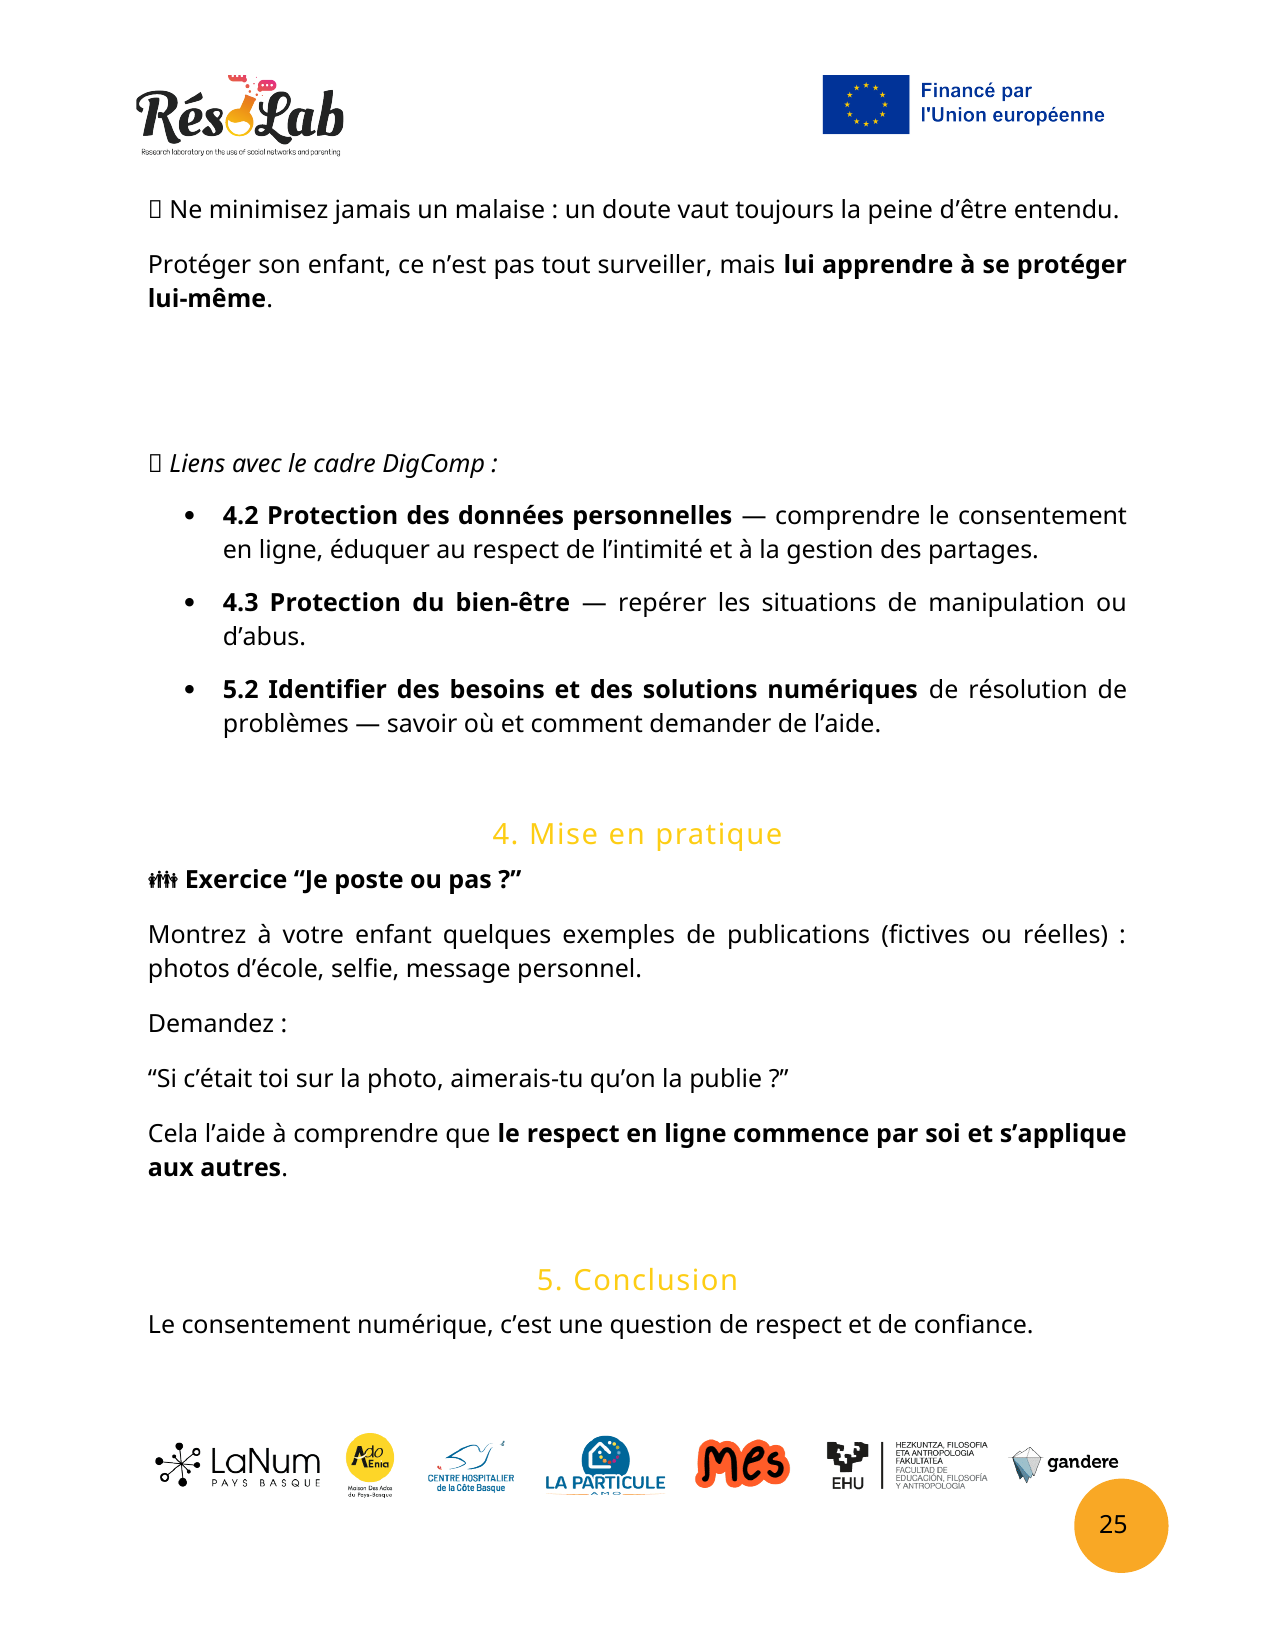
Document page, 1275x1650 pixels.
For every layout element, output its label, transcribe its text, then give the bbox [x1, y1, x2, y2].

text 👪 Exercice “Je poste ou pas ?” [148, 862, 1127, 896]
text Demandez : [148, 1005, 1127, 1039]
picture [818, 75, 1117, 135]
text 4. Mise en pratique [148, 813, 1127, 853]
text “Si c’était toi sur la photo, aimerais-tu qu’on la publie ?” [148, 1060, 1127, 1094]
picture [136, 75, 344, 158]
text Montrez à votre enfant quelques exemples de publications (fictives ou réelles) : photos d’école, selfie, message personnel. [148, 916, 1127, 984]
list 4.2 Protection des données personnelles — comprendre le consentement en ligne, éduquer au respect de l’intimité et à la gestion des partages. [185, 498, 1127, 566]
text ✅ Ne minimisez jamais un malaise : un doute vaut toujours la peine d’être entendu. [148, 192, 1127, 226]
picture [147, 1430, 1128, 1500]
list 5.2 Identifier des besoins et des solutions numériques de résolution de problèmes — savoir où et comment demander de l’aide. [185, 672, 1127, 740]
text Cela l’aide à comprendre que le respect en ligne commence par soi et s’applique aux autres. [148, 1115, 1127, 1183]
text 5. Conclusion [148, 1259, 1127, 1299]
text 🧩 Liens avec le cadre DigComp : [148, 445, 1127, 479]
list 4.3 Protection du bien-être — repérer les situations de manipulation ou d’abus. [185, 585, 1127, 653]
text Protéger son enfant, ce n’est pas tout surveiller, mais lui apprendre à se protéger lui-même. [148, 246, 1127, 314]
text Le consentement numérique, c’est une question de respect et de confiance. [148, 1307, 1127, 1341]
